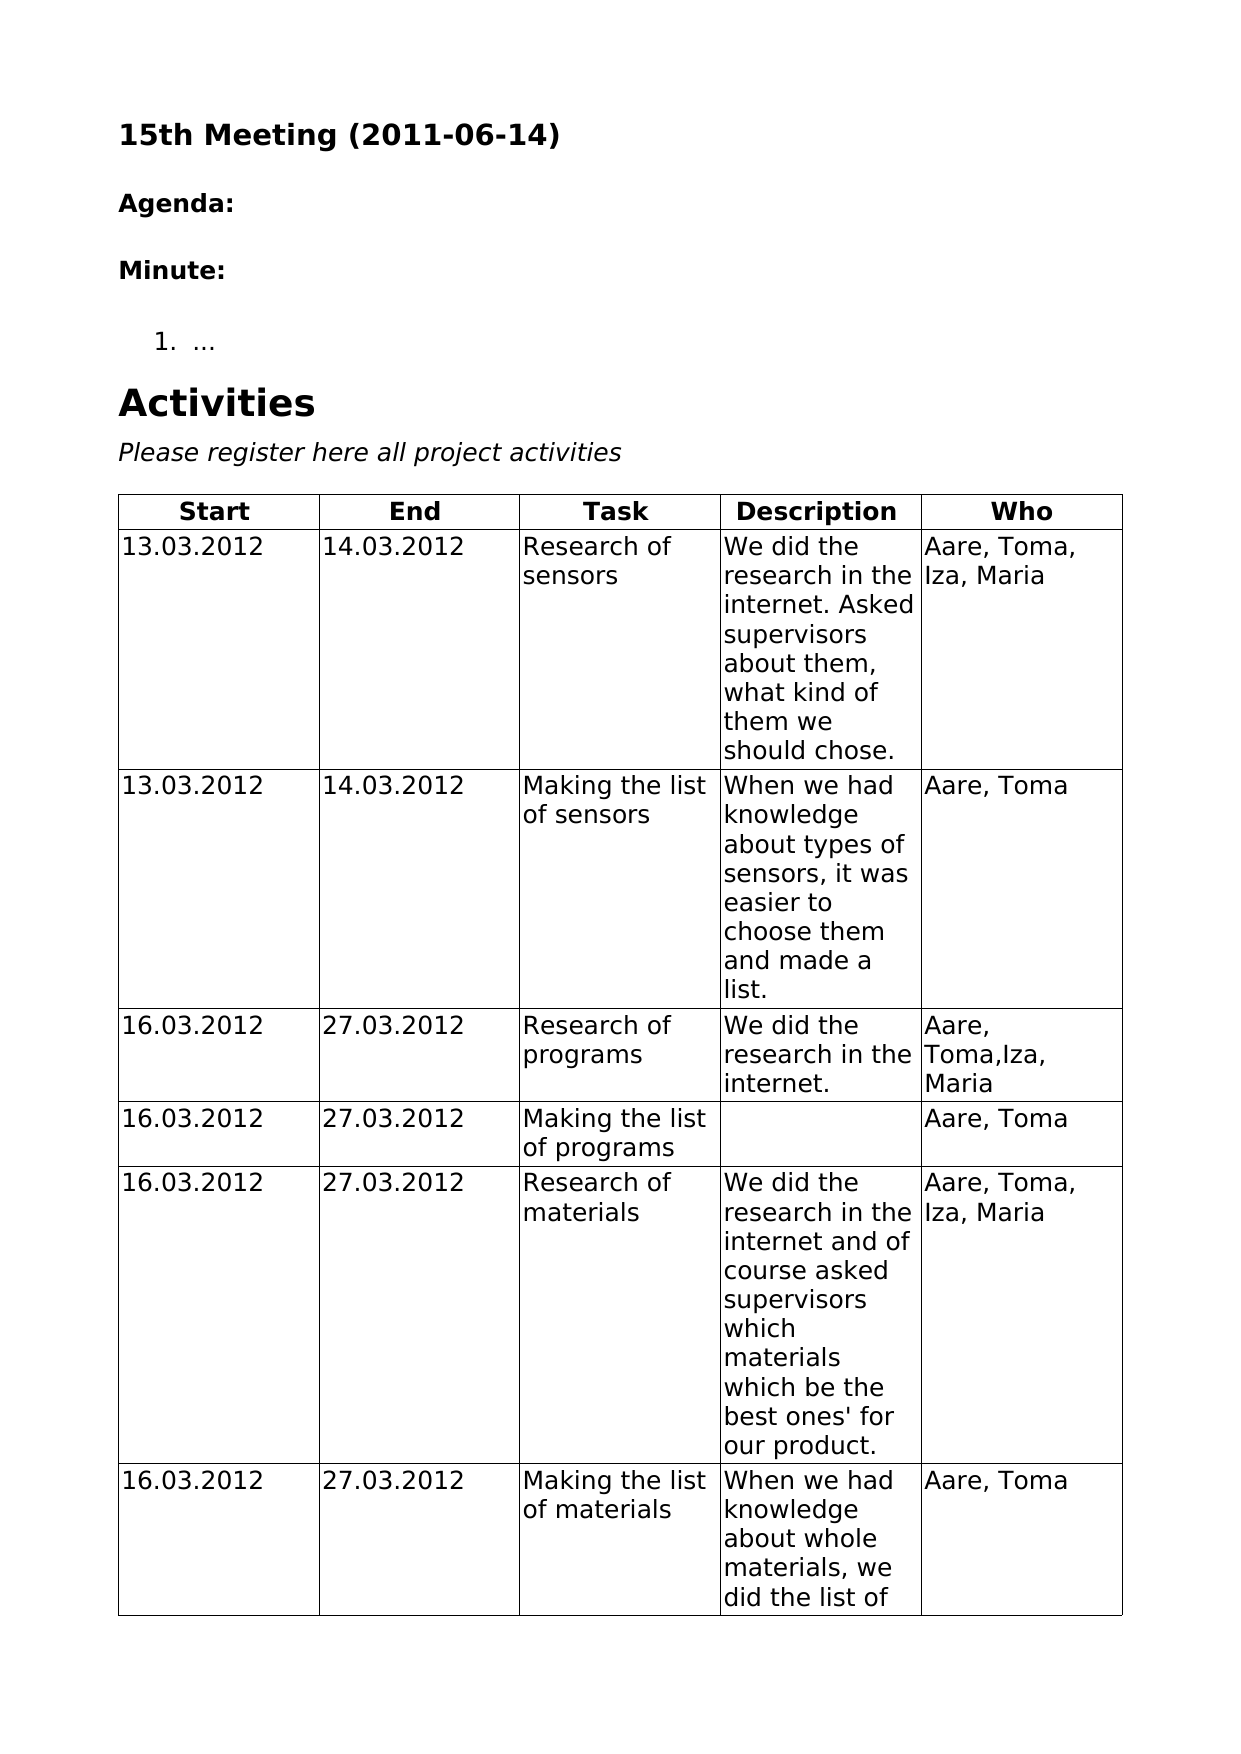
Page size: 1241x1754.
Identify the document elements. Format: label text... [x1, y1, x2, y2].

table_cell 16.03.2012 [119, 1464, 319, 1615]
table_header Task [520, 495, 720, 529]
table_cell 14.03.2012 [320, 530, 519, 768]
subtitle Activities [118, 382, 1122, 425]
table_cell Aare, Toma [922, 770, 1122, 1008]
table_cell 27.03.2012 [320, 1167, 519, 1463]
table_cell 27.03.2012 [320, 1464, 519, 1615]
table_cell Making the list of programs [520, 1102, 720, 1166]
table_cell When we had knowledge about types of sensors, it was easier to choose them and made a list. [721, 770, 921, 1008]
table_cell 16.03.2012 [119, 1167, 319, 1463]
table_cell We did the research in the internet. Asked supervisors about them, what kind of them we should chose. [721, 530, 921, 768]
table_cell Making the list of sensors [520, 770, 720, 1008]
table_cell 27.03.2012 [320, 1102, 519, 1166]
table_cell Aare, Toma [922, 1464, 1122, 1615]
table_cell Aare, Toma, Iza, Maria [922, 1167, 1122, 1463]
table_header Description [721, 495, 921, 529]
table_cell 16.03.2012 [119, 1009, 319, 1101]
table_header End [320, 495, 519, 529]
table_cell Aare, Toma, Iza, Maria [922, 530, 1122, 768]
subtitle Minute: [118, 256, 1122, 285]
table_cell 16.03.2012 [119, 1102, 319, 1166]
subtitle Agenda: [118, 189, 1122, 219]
table_cell Making the list of materials [520, 1464, 720, 1615]
table_cell We did the research in the internet. [721, 1009, 921, 1101]
table_cell Research of sensors [520, 530, 720, 768]
table_header Who [922, 495, 1122, 529]
table_cell 27.03.2012 [320, 1009, 519, 1101]
table_header Start [119, 495, 319, 529]
subtitle 15th Meeting (2011-06-14) [118, 118, 1122, 152]
table_cell 13.03.2012 [119, 770, 319, 1008]
table_cell Research of programs [520, 1009, 720, 1101]
list ... [177, 327, 1122, 357]
table_cell [721, 1102, 921, 1166]
text Please register here all project activities [118, 438, 1122, 467]
table_cell Aare, Toma,Iza, Maria [922, 1009, 1122, 1101]
table_cell When we had knowledge about whole materials, we did the list of [721, 1464, 921, 1615]
table_cell 14.03.2012 [320, 770, 519, 1008]
table_cell We did the research in the internet and of course asked supervisors which materials which be the best ones' for our product. [721, 1167, 921, 1463]
table_cell Research of materials [520, 1167, 720, 1463]
table_cell 13.03.2012 [119, 530, 319, 768]
table_cell Aare, Toma [922, 1102, 1122, 1166]
